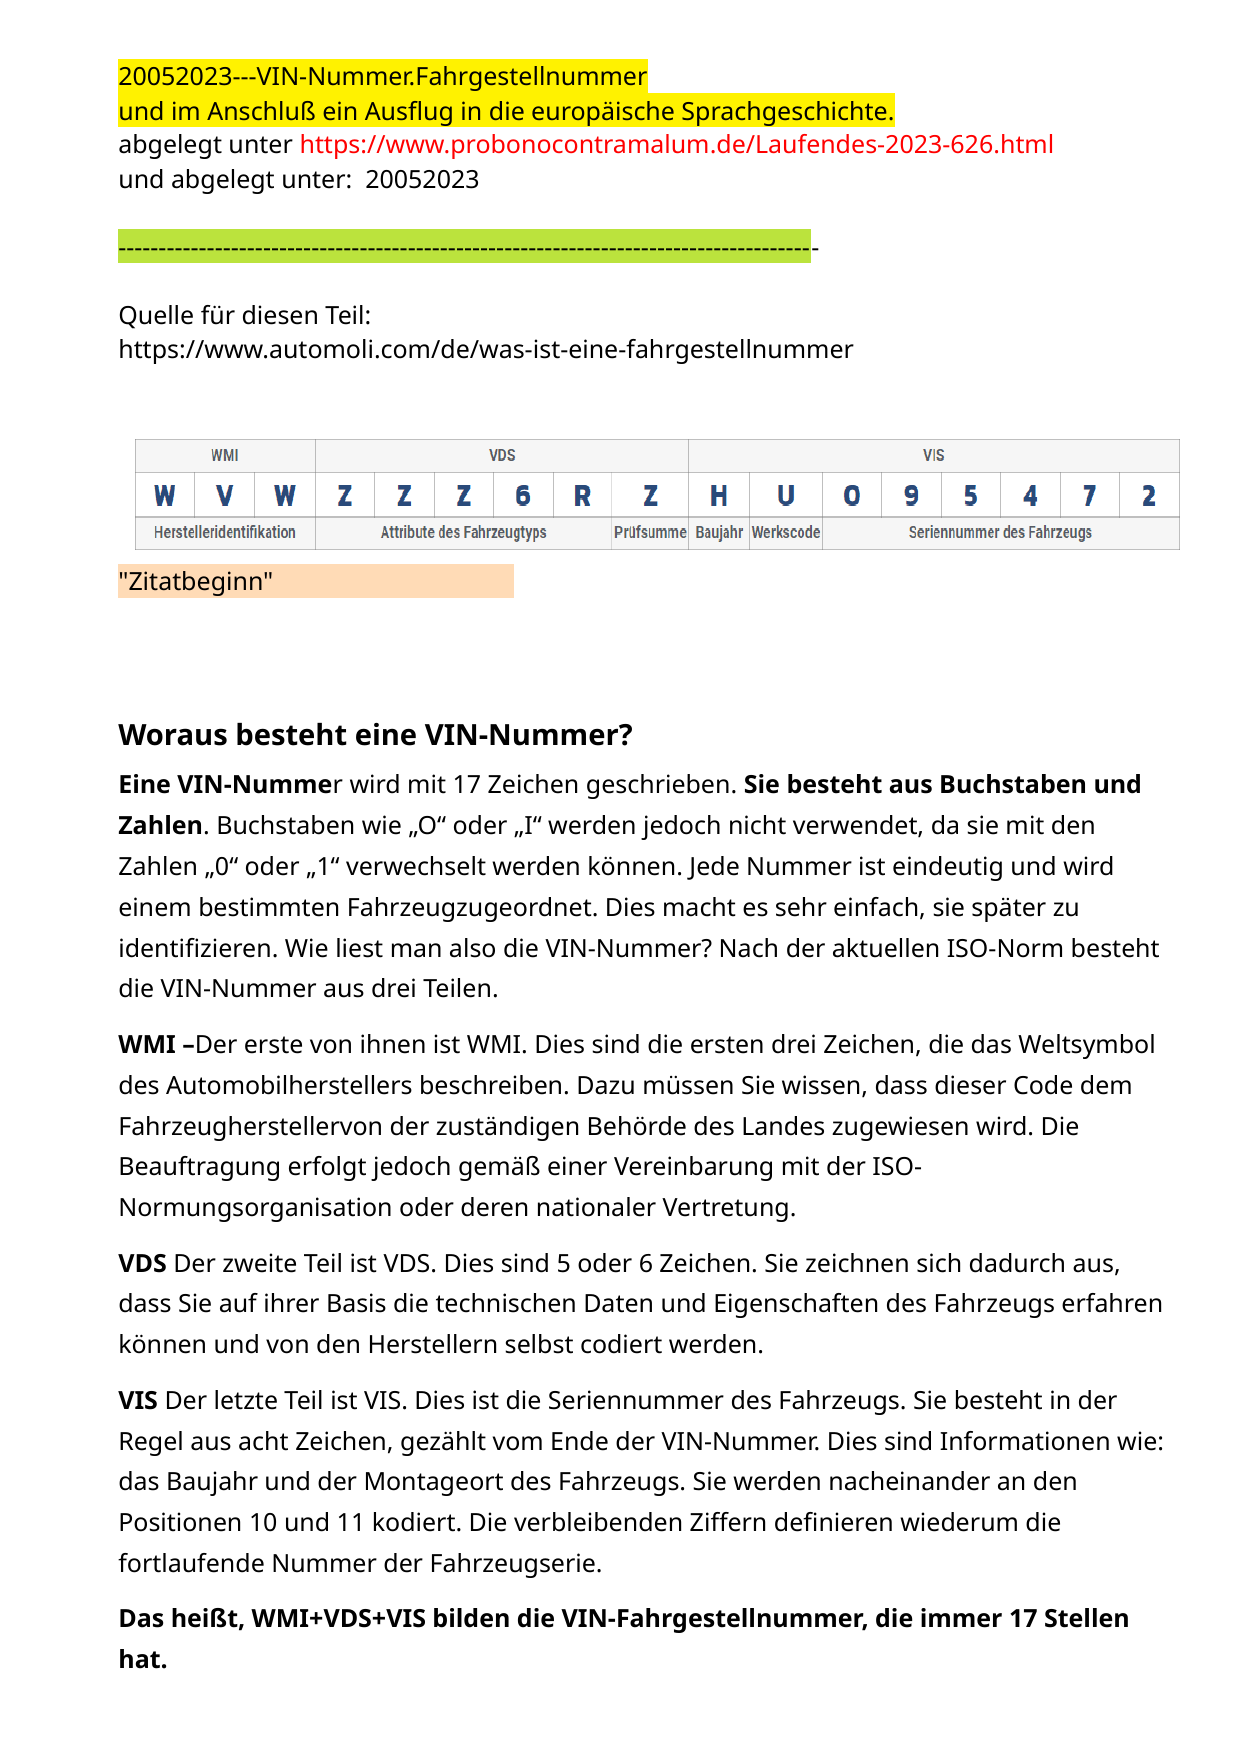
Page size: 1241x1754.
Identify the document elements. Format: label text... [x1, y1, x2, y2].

text und im Anschluß ein Ausflug in die europäische Sprachgeschichte. [118, 93, 1181, 127]
text VDS Der zweite Teil ist VDS. Dies sind 5 oder 6 Zeichen. Sie zeichnen sich dadurch aus, dass Sie auf ihrer Basis die technischen Daten und Eigenschaften des Fahrzeugs erfahren können und von den Herstellern selbst codiert werden. [118, 1245, 1181, 1361]
text abgelegt unter https://www.probonocontramalum.de/Laufendes-2023-626.html [118, 127, 1181, 161]
text Eine VIN-Nummer wird mit 17 Zeichen geschrieben. Sie besteht aus Buchstaben und Zahlen. Buchstaben wie „O“ oder „I“ werden jedoch nicht verwendet, da sie mit den Zahlen „0“ oder „1“ verwechselt werden können. Jede Nummer ist eindeutig und wird einem bestimmten Fahrzeugzugeordnet. Dies macht es sehr einfach, sie später zu identifizieren. Wie liest man also die VIN-Nummer? Nach der aktuellen ISO-Norm besteht die VIN-Nummer aus drei Teilen. [118, 767, 1181, 1005]
picture [118, 431, 1182, 564]
text https://www.automoli.com/de/was-ist-eine-fahrgestellnummer [118, 332, 1181, 366]
text --------------------------------------------------------------------------------------- [118, 229, 1181, 263]
subtitle Woraus besteht eine VIN-Nummer? [118, 715, 1181, 754]
text und abgelegt unter: 20052023 [118, 161, 1181, 195]
text WMI –Der erste von ihnen ist WMI. Dies sind die ersten drei Zeichen, die das Weltsymbol des Automobilherstellers beschreiben. Dazu müssen Sie wissen, dass dieser Code dem Fahrzeugherstellervon der zuständigen Behörde des Landes zugewiesen wird. Die Beauftragung erfolgt jedoch gemäß einer Vereinbarung mit der ISO-Normungsorganisation oder deren nationaler Vertretung. [118, 1026, 1181, 1224]
text VIS Der letzte Teil ist VIS. Dies ist die Seriennummer des Fahrzeugs. Sie besteht in der Regel aus acht Zeichen, gezählt vom Ende der VIN-Nummer. Dies sind Informationen wie: das Baujahr und der Montageort des Fahrzeugs. Sie werden nacheinander an den Positionen 10 und 11 kodiert. Die verbleibenden Ziffern definieren wiederum die fortlaufende Nummer der Fahrzeugserie. [118, 1382, 1181, 1580]
text 20052023---VIN-Nummer.Fahrgestellnummer [118, 59, 1181, 93]
text [118, 400, 1181, 431]
text Quelle für diesen Teil: [118, 297, 1181, 332]
text Das heißt, WMI+VDS+VIS bilden die VIN-Fahrgestellnummer, die immer 17 Stellen hat. [118, 1601, 1181, 1676]
text "Zitatbeginn" [118, 564, 1181, 598]
